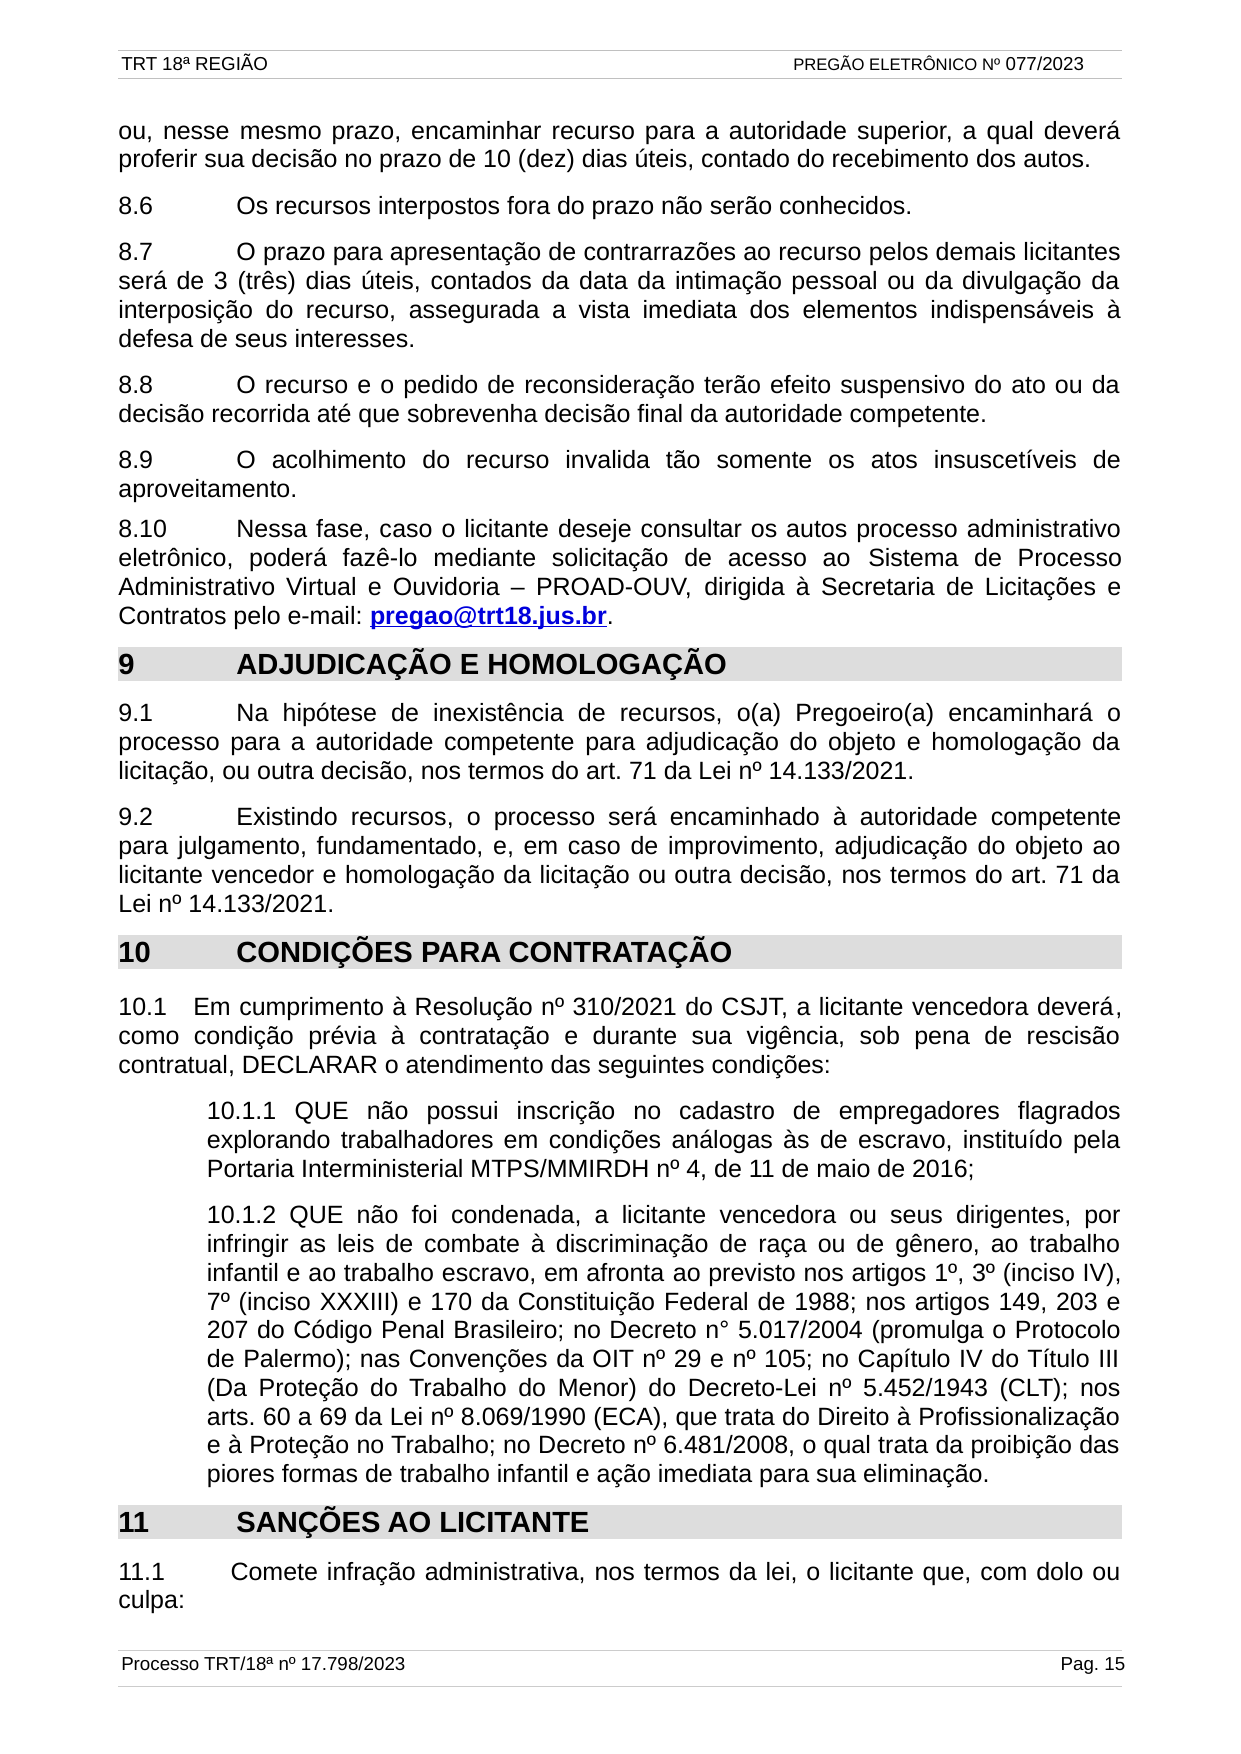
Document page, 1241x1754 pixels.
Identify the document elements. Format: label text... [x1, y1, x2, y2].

text 9.2 Existindo recursos, o processo será encaminhado à autoridade competente para julgamento, fundamentado, e, em caso de improvimento, adjudicação do objeto ao licitante vencedor e homologação da licitação ou outra decisão, nos termos do art. 71 da Lei nº 14.133/2021. [118, 802, 1122, 917]
text ou, nesse mesmo prazo, encaminhar recurso para a autoridade superior, a qual deverá proferir sua decisão no prazo de 10 (dez) dias úteis, contado do recebimento dos autos. [118, 116, 1122, 173]
text 9 ADJUDICAÇÃO E HOMOLOGAÇÃO [118, 647, 1122, 681]
text 8.7 O prazo para apresentação de contrarrazões ao recurso pelos demais licitantes será de 3 (três) dias úteis, contados da data da intimação pessoal ou da divulgação da interposição do recurso, assegurada a vista imediata dos elementos indispensáveis à defesa de seus interesses. [118, 237, 1122, 352]
text 8.6 Os recursos interpostos fora do prazo não serão conhecidos. [118, 191, 1122, 219]
text 10.1 Em cumprimento à Resolução nº 310/2021 do CSJT, a licitante vencedora deverá, como condição prévia à contratação e durante sua vigência, sob pena de rescisão contratual, DECLARAR o atendimento das seguintes condições: [118, 992, 1122, 1078]
text 9.1 Na hipótese de inexistência de recursos, o(a) Pregoeiro(a) encaminhará o processo para a autoridade competente para adjudicação do objeto e homologação da licitação, ou outra decisão, nos termos do art. 71 da Lei nº 14.133/2021. [118, 698, 1122, 785]
text 11 SANÇÕES AO LICITANTE [118, 1505, 1122, 1539]
text 10.1.1 QUE não possui inscrição no cadastro de empregadores flagrados explorando trabalhadores em condições análogas às de escravo, instituído pela Portaria Interministerial MTPS/MMIRDH nº 4, de 11 de maio de 2016; [207, 1096, 1122, 1182]
text 8.9 O acolhimento do recurso invalida tão somente os atos insuscetíveis de aproveitamento. [118, 445, 1122, 503]
text 11.1 Comete infração administrativa, nos termos da lei, o licitante que, com dolo ou culpa: [118, 1557, 1122, 1614]
text 8.8 O recurso e o pedido de reconsideração terão efeito suspensivo do ato ou da decisão recorrida até que sobrevenha decisão final da autoridade competente. [118, 370, 1122, 427]
text 10.1.2 QUE não foi condenada, a licitante vencedora ou seus dirigentes, por infringir as leis de combate à discriminação de raça ou de gênero, ao trabalho infantil e ao trabalho escravo, em afronta ao previsto nos artigos 1º, 3º (inciso IV), 7º (inciso XXXIII) e 170 da Constituição Federal de 1988; nos artigos 149, 203 e 207 do Código Penal Brasileiro; no Decreto n° 5.017/2004 (promulga o Protocolo de Palermo); nas Convenções da OIT nº 29 e nº 105; no Capítulo IV do Título III (Da Proteção do Trabalho do Menor) do Decreto-Lei nº 5.452/1943 (CLT); nos arts. 60 a 69 da Lei nº 8.069/1990 (ECA), que trata do Direito à Profissionalização e à Proteção no Trabalho; no Decreto nº 6.481/2008, o qual trata da proibição das piores formas de trabalho infantil e ação imediata para sua eliminação. [207, 1200, 1122, 1488]
text 10 CONDIÇÕES PARA CONTRATAÇÃO [118, 935, 1122, 969]
text 8.10 Nessa fase, caso o licitante deseje consultar os autos processo administrativo eletrônico, poderá fazê-lo mediante solicitação de acesso ao Sistema de Processo Administrativo Virtual e Ouvidoria – PROAD-OUV, dirigida à Secretaria de Licitações e Contratos pelo e-mail: pregao@trt18.jus.br. [118, 514, 1122, 629]
